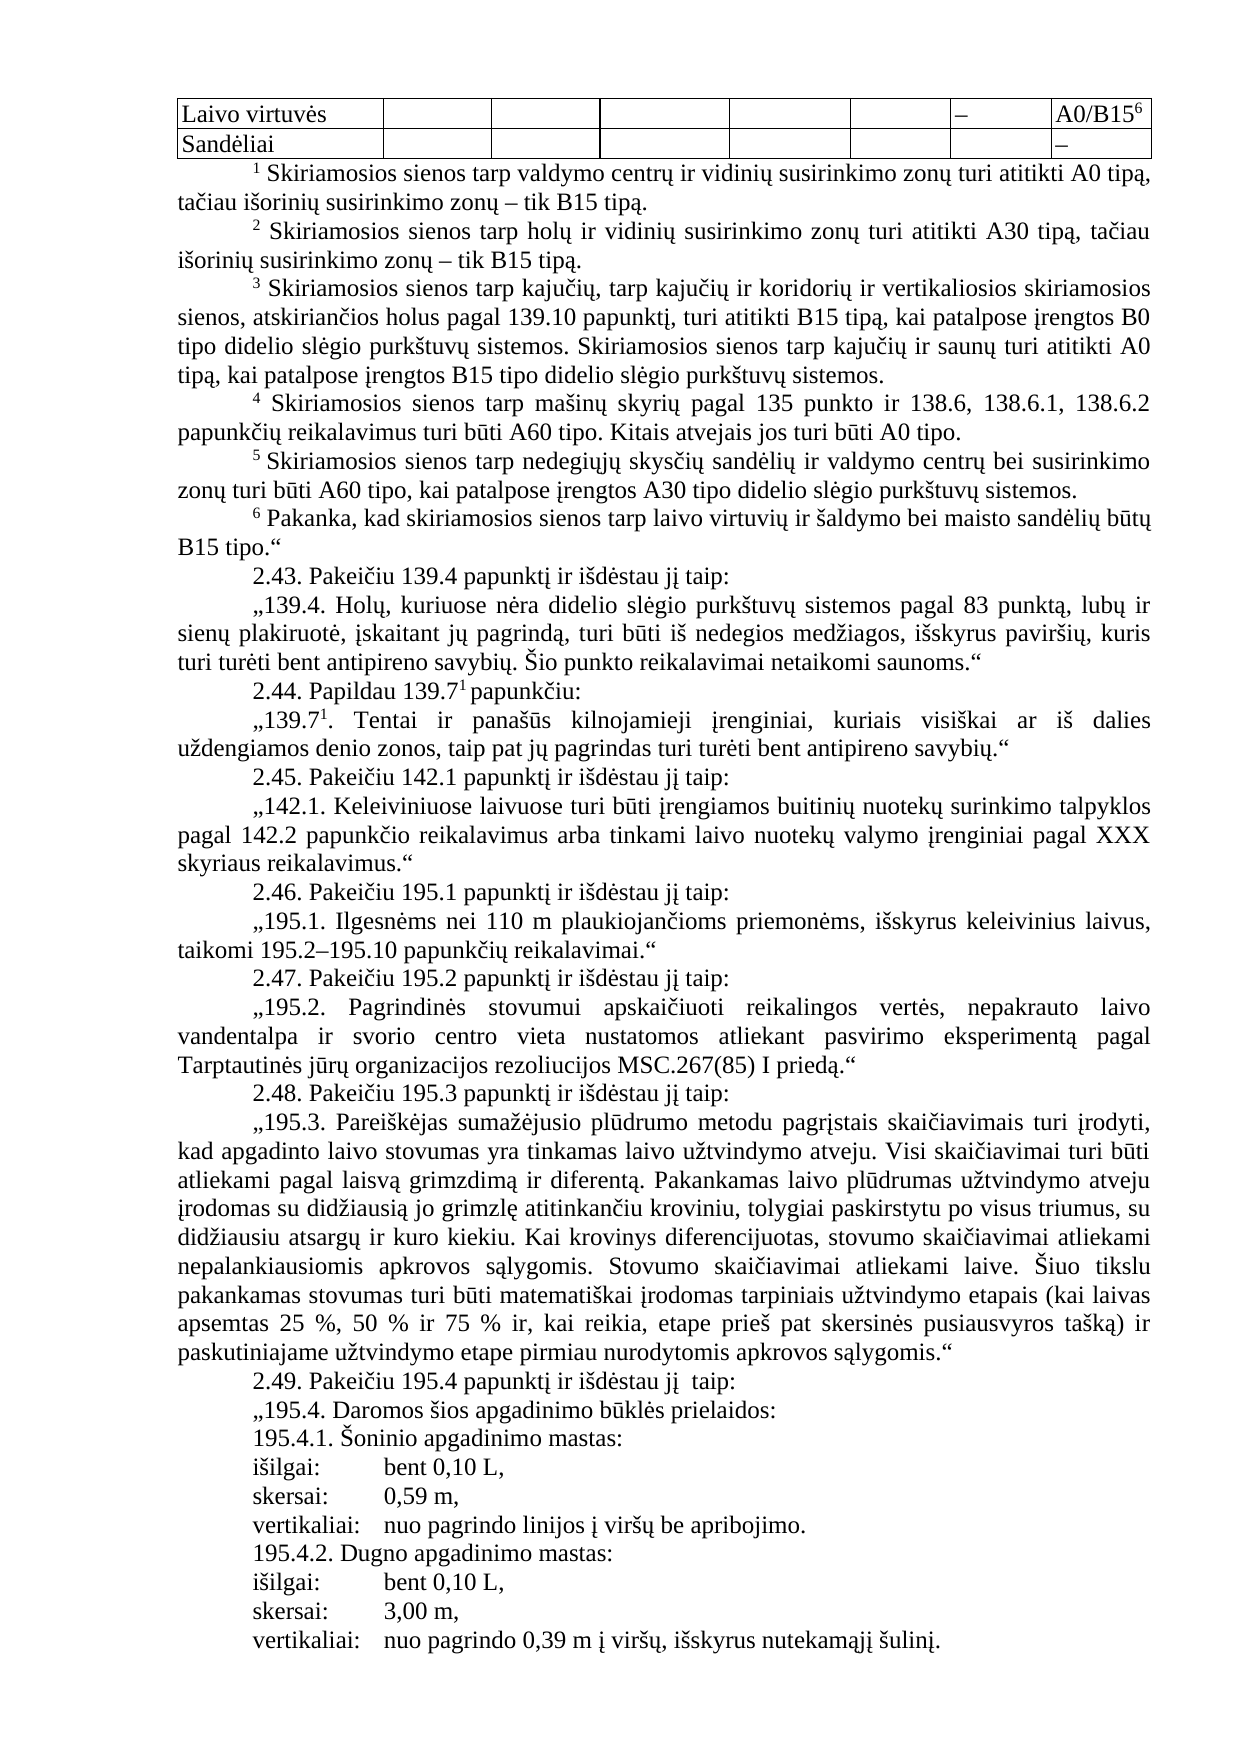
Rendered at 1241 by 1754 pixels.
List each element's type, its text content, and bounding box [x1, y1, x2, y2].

text 1 Skiriamosios sienos tarp valdymo centrų ir vidinių susirinkimo zonų turi atitikti A0 tipą, tačiau išorinių susirinkimo zonų – tik B15 tipą. [177, 159, 1152, 216]
text 2.47. Pakeičiu 195.2 papunktį ir išdėstau jį taip: [177, 963, 1152, 992]
table_cell [492, 129, 599, 157]
table_cell [851, 129, 950, 157]
text „139.71. Tentai ir panašūs kilnojamieji įrenginiai, kuriais visiškai ar iš dalies uždengiamos denio zonos, taip pat jų pagrindas turi turėti bent antipireno savybių.“ [177, 705, 1152, 762]
text skersai: 3,00 m, [177, 1596, 1152, 1625]
text 5 Skiriamosios sienos tarp nedegiųjų skysčių sandėlių ir valdymo centrų bei susirinkimo zonų turi būti A60 tipo, kai patalpose įrengtos A30 tipo didelio slėgio purkštuvų sistemos. [177, 446, 1152, 503]
text 195.4.2. Dugno apgadinimo mastas: [177, 1538, 1152, 1567]
text 2.46. Pakeičiu 195.1 papunktį ir išdėstau jį taip: [177, 877, 1152, 906]
text „142.1. Keleiviniuose laivuose turi būti įrengiamos buitinių nuotekų surinkimo talpyklos pagal 142.2 papunkčio reikalavimus arba tinkami laivo nuotekų valymo įrenginiai pagal XXX skyriaus reikalavimus.“ [177, 791, 1152, 877]
text „139.4. Holų, kuriuose nėra didelio slėgio purkštuvų sistemos pagal 83 punktą, lubų ir sienų plakiruotė, įskaitant jų pagrindą, turi būti iš nedegios medžiagos, išskyrus paviršių, kuris turi turėti bent antipireno savybių. Šio punkto reikalavimai netaikomi saunoms.“ [177, 590, 1152, 676]
table_cell A0/B156 [1052, 99, 1151, 128]
table_cell [384, 129, 491, 157]
text vertikaliai: nuo pagrindo 0,39 m į viršų, išskyrus nutekamąjį šulinį. [177, 1625, 1152, 1653]
text 2.44. Papildau 139.71 papunkčiu: [177, 676, 1152, 705]
text 6 Pakanka, kad skiriamosios sienos tarp laivo virtuvių ir šaldymo bei maisto sandėlių būtų B15 tipo.“ [177, 503, 1152, 561]
table_cell Sandėliai [178, 129, 383, 157]
text 195.4.1. Šoninio apgadinimo mastas: [177, 1423, 1152, 1452]
table_cell [951, 129, 1051, 157]
text 2.49. Pakeičiu 195.4 papunktį ir išdėstau jį taip: [177, 1366, 1152, 1395]
text „195.2. Pagrindinės stovumui apskaičiuoti reikalingos vertės, nepakrauto laivo vandentalpa ir svorio centro vieta nustatomos atliekant pasvirimo eksperimentą pagal Tarptautinės jūrų organizacijos rezoliucijos MSC.267(85) I priedą.“ [177, 992, 1152, 1078]
text 2 Skiriamosios sienos tarp holų ir vidinių susirinkimo zonų turi atitikti A30 tipą, tačiau išorinių susirinkimo zonų – tik B15 tipą. [177, 216, 1152, 273]
table_cell [384, 99, 491, 128]
text išilgai: bent 0,10 L, [177, 1567, 1152, 1596]
table_cell – [951, 99, 1051, 128]
table_cell [730, 99, 850, 128]
text 4 Skiriamosios sienos tarp mašinų skyrių pagal 135 punkto ir 138.6, 138.6.1, 138.6.2 papunkčių reikalavimus turi būti A60 tipo. Kitais atvejais jos turi būti A0 tipo. [177, 388, 1152, 446]
table_cell – [1052, 129, 1151, 157]
table_cell [601, 129, 729, 157]
text 2.43. Pakeičiu 139.4 papunktį ir išdėstau jį taip: [177, 561, 1152, 590]
text „195.3. Pareiškėjas sumažėjusio plūdrumo metodu pagrįstais skaičiavimais turi įrodyti, kad apgadinto laivo stovumas yra tinkamas laivo užtvindymo atveju. Visi skaičiavimai turi būti atliekami pagal laisvą grimzdimą ir diferentą. Pakankamas laivo plūdrumas užtvindymo atveju įrodomas su didžiausią jo grimzlę atitinkančiu kroviniu, tolygiai paskirstytu po visus triumus, su didžiausiu atsargų ir kuro kiekiu. Kai krovinys diferencijuotas, stovumo skaičiavimai atliekami nepalankiausiomis apkrovos sąlygomis. Stovumo skaičiavimai atliekami laive. Šiuo tikslu pakankamas stovumas turi būti matematiškai įrodomas tarpiniais užtvindymo etapais (kai laivas apsemtas 25 %, 50 % ir 75 % ir, kai reikia, etape prieš pat skersinės pusiausvyros tašką) ir paskutiniajame užtvindymo etape pirmiau nurodytomis apkrovos sąlygomis.“ [177, 1107, 1152, 1366]
table_cell Laivo virtuvės [178, 99, 383, 128]
text „195.1. Ilgesnėms nei 110 m plaukiojančioms priemonėms, išskyrus keleivinius laivus, taikomi 195.2–195.10 papunkčių reikalavimai.“ [177, 906, 1152, 963]
text vertikaliai: nuo pagrindo linijos į viršų be apribojimo. [177, 1510, 1152, 1538]
text 2.48. Pakeičiu 195.3 papunktį ir išdėstau jį taip: [177, 1078, 1152, 1107]
text „195.4. Daromos šios apgadinimo būklės prielaidos: [177, 1395, 1152, 1423]
table_cell [851, 99, 950, 128]
table_cell [730, 129, 850, 157]
text 2.45. Pakeičiu 142.1 papunktį ir išdėstau jį taip: [177, 762, 1152, 791]
text skersai: 0,59 m, [177, 1481, 1152, 1510]
table_cell [492, 99, 599, 128]
table_cell [601, 99, 729, 128]
text 3 Skiriamosios sienos tarp kajučių, tarp kajučių ir koridorių ir vertikaliosios skiriamosios sienos, atskiriančios holus pagal 139.10 papunktį, turi atitikti B15 tipą, kai patalpose įrengtos B0 tipo didelio slėgio purkštuvų sistemos. Skiriamosios sienos tarp kajučių ir saunų turi atitikti A0 tipą, kai patalpose įrengtos B15 tipo didelio slėgio purkštuvų sistemos. [177, 273, 1152, 388]
text išilgai: bent 0,10 L, [177, 1452, 1152, 1481]
